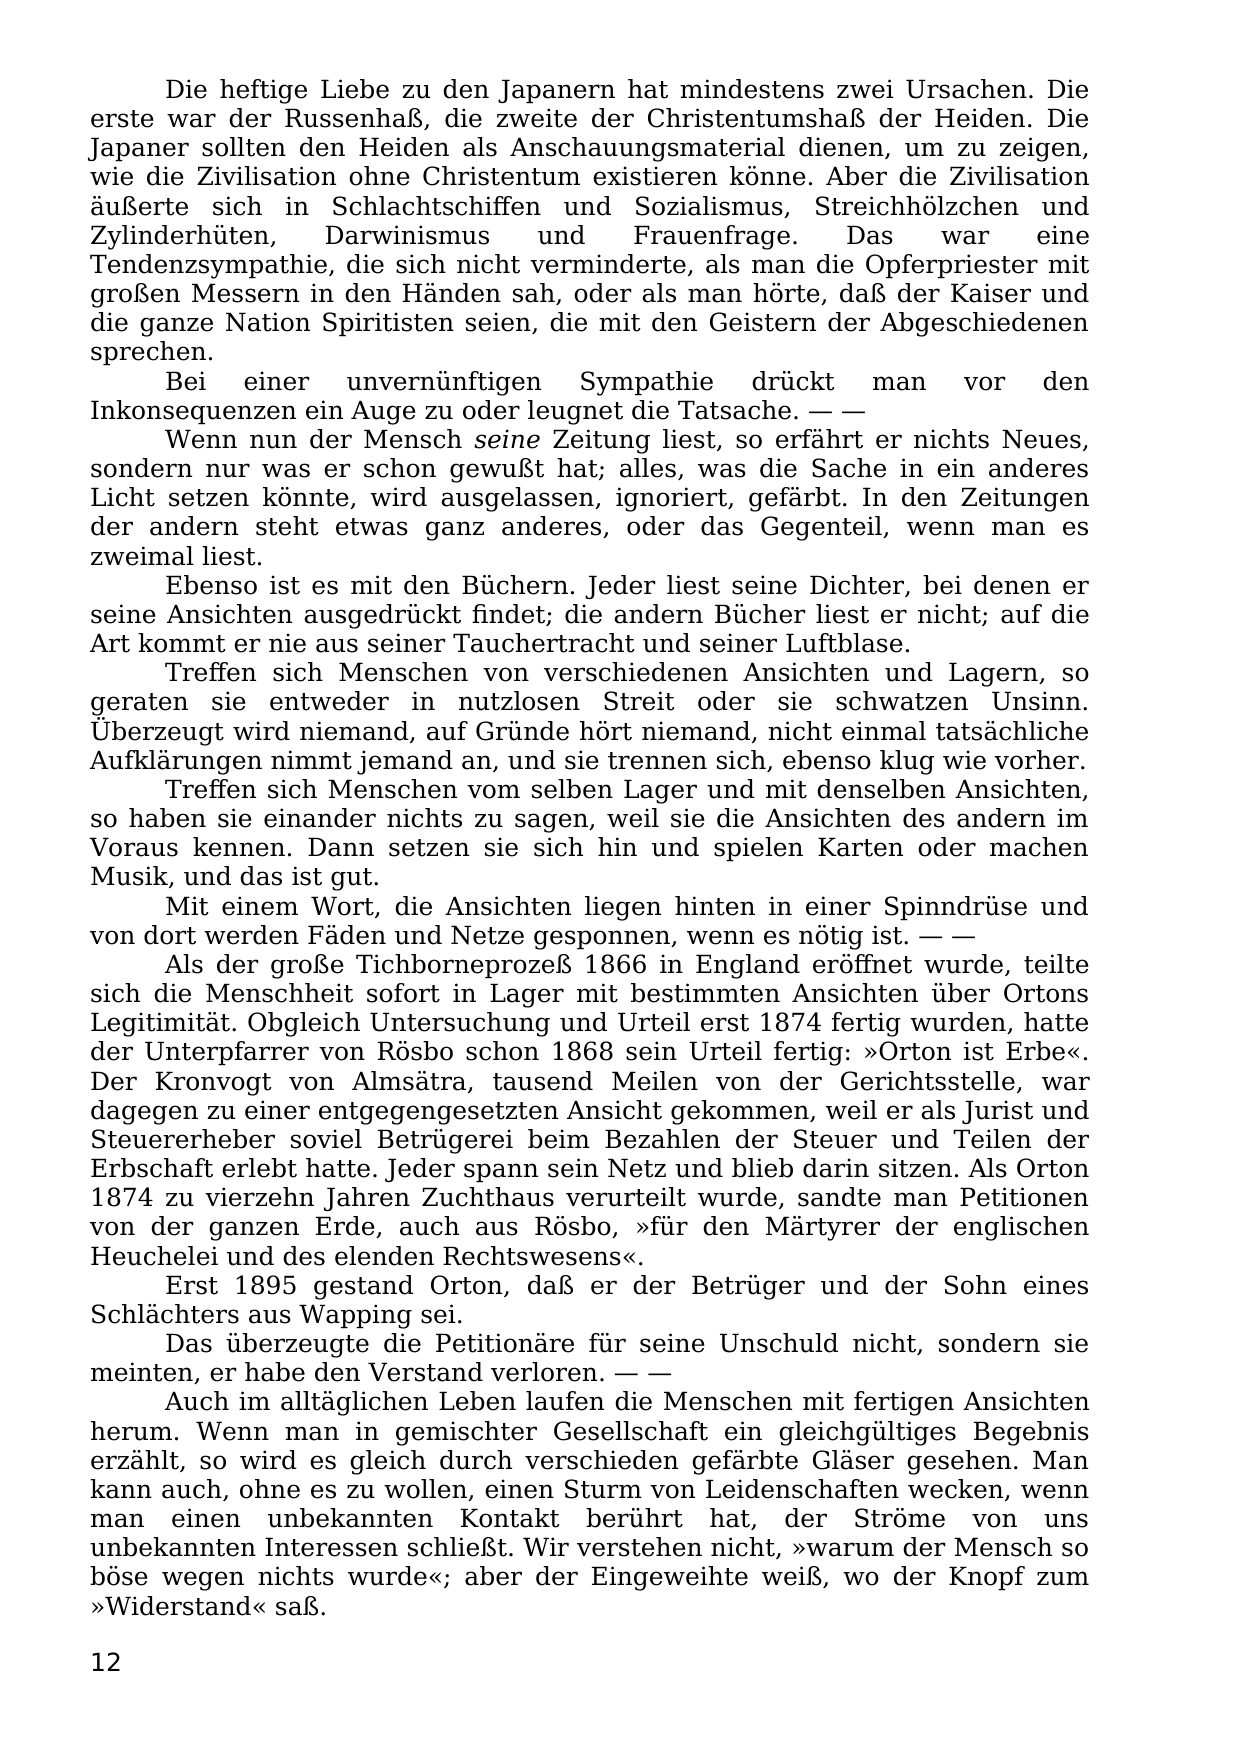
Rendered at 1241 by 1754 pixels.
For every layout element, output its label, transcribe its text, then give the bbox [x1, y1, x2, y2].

text Ebenso ist es mit den Büchern. Jeder liest seine Dichter, bei denen er seine Ansichten ausgedrückt findet; die andern Bücher liest er nicht; auf die Art kommt er nie aus seiner Tauchertracht und seiner Luftblase. [90, 571, 1091, 658]
text Wenn nun der Mensch seine Zeitung liest, so erfährt er nichts Neues, sondern nur was er schon gewußt hat; alles, was die Sache in ein anderes Licht setzen könnte, wird ausgelassen, ignoriert, gefärbt. In den Zeitungen der andern steht etwas ganz anderes, oder das Gegenteil, wenn man es zweimal liest. [90, 425, 1091, 571]
text Treffen sich Menschen von verschiedenen Ansichten und Lagern, so geraten sie entweder in nutzlosen Streit oder sie schwatzen Unsinn. Überzeugt wird niemand, auf Gründe hört niemand, nicht einmal tatsächliche Aufklärungen nimmt jemand an, und sie trennen sich, ebenso klug wie vorher. [90, 658, 1091, 775]
text Mit einem Wort, die Ansichten liegen hinten in einer Spinndrüse und von dort werden Fäden und Netze gesponnen, wenn es nötig ist. — — [90, 892, 1091, 950]
text Die heftige Liebe zu den Japanern hat mindestens zwei Ursachen. Die erste war der Russenhaß, die zweite der Christentumshaß der Heiden. Die Japaner sollten den Heiden als Anschauungsmaterial dienen, um zu zeigen, wie die Zivilisation ohne Christentum existieren könne. Aber die Zivilisation äußerte sich in Schlachtschiffen und Sozialismus, Streichhölzchen und Zylinderhüten, Darwinismus und Frauenfrage. Das war eine Tendenzsympathie, die sich nicht verminderte, als man die Opferpriester mit großen Messern in den Händen sah, oder als man hörte, daß der Kaiser und die ganze Nation Spiritisten seien, die mit den Geistern der Abgeschiedenen sprechen. [90, 75, 1091, 367]
text Bei einer unvernünftigen Sympathie drückt man vor den Inkonsequenzen ein Auge zu oder leugnet die Tatsache. — — [90, 367, 1091, 425]
text Treffen sich Menschen vom selben Lager und mit denselben Ansichten, so haben sie einander nichts zu sagen, weil sie die Ansichten des andern im Voraus kennen. Dann setzen sie sich hin und spielen Karten oder machen Musik, und das ist gut. [90, 775, 1091, 892]
text Auch im alltäglichen Leben laufen die Menschen mit fertigen Ansichten herum. Wenn man in gemischter Gesellschaft ein gleichgültiges Begebnis erzählt, so wird es gleich durch verschieden gefärbte Gläser gesehen. Man kann auch, ohne es zu wollen, einen Sturm von Leidenschaften wecken, wenn man einen unbekannten Kontakt berührt hat, der Ströme von uns unbekannten Interessen schließt. Wir verstehen nicht, »warum der Mensch so böse wegen nichts wurde«; aber der Eingeweihte weiß, wo der Knopf zum »Widerstand« saß. [90, 1387, 1091, 1621]
text Das überzeugte die Petitionäre für seine Unschuld nicht, sondern sie meinten, er habe den Verstand verloren. — — [90, 1329, 1091, 1387]
text Als der große Tichborneprozeß 1866 in England eröffnet wurde, teilte sich die Menschheit sofort in Lager mit bestimmten Ansichten über Ortons Legitimität. Obgleich Untersuchung und Urteil erst 1874 fertig wurden, hatte der Unterpfarrer von Rösbo schon 1868 sein Urteil fertig: »Orton ist Erbe«. Der Kronvogt von Almsätra, tausend Meilen von der Gerichtsstelle, war dagegen zu einer entgegengesetzten Ansicht gekommen, weil er als Jurist und Steuererheber soviel Betrügerei beim Bezahlen der Steuer und Teilen der Erbschaft erlebt hatte. Jeder spann sein Netz und blieb darin sitzen. Als Orton 1874 zu vierzehn Jahren Zuchthaus verurteilt wurde, sandte man Petitionen von der ganzen Erde, auch aus Rösbo, »für den Märtyrer der englischen Heuchelei und des elenden Rechtswesens«. [90, 950, 1091, 1271]
text Erst 1895 gestand Orton, daß er der Betrüger und der Sohn eines Schlächters aus Wapping sei. [90, 1271, 1091, 1329]
